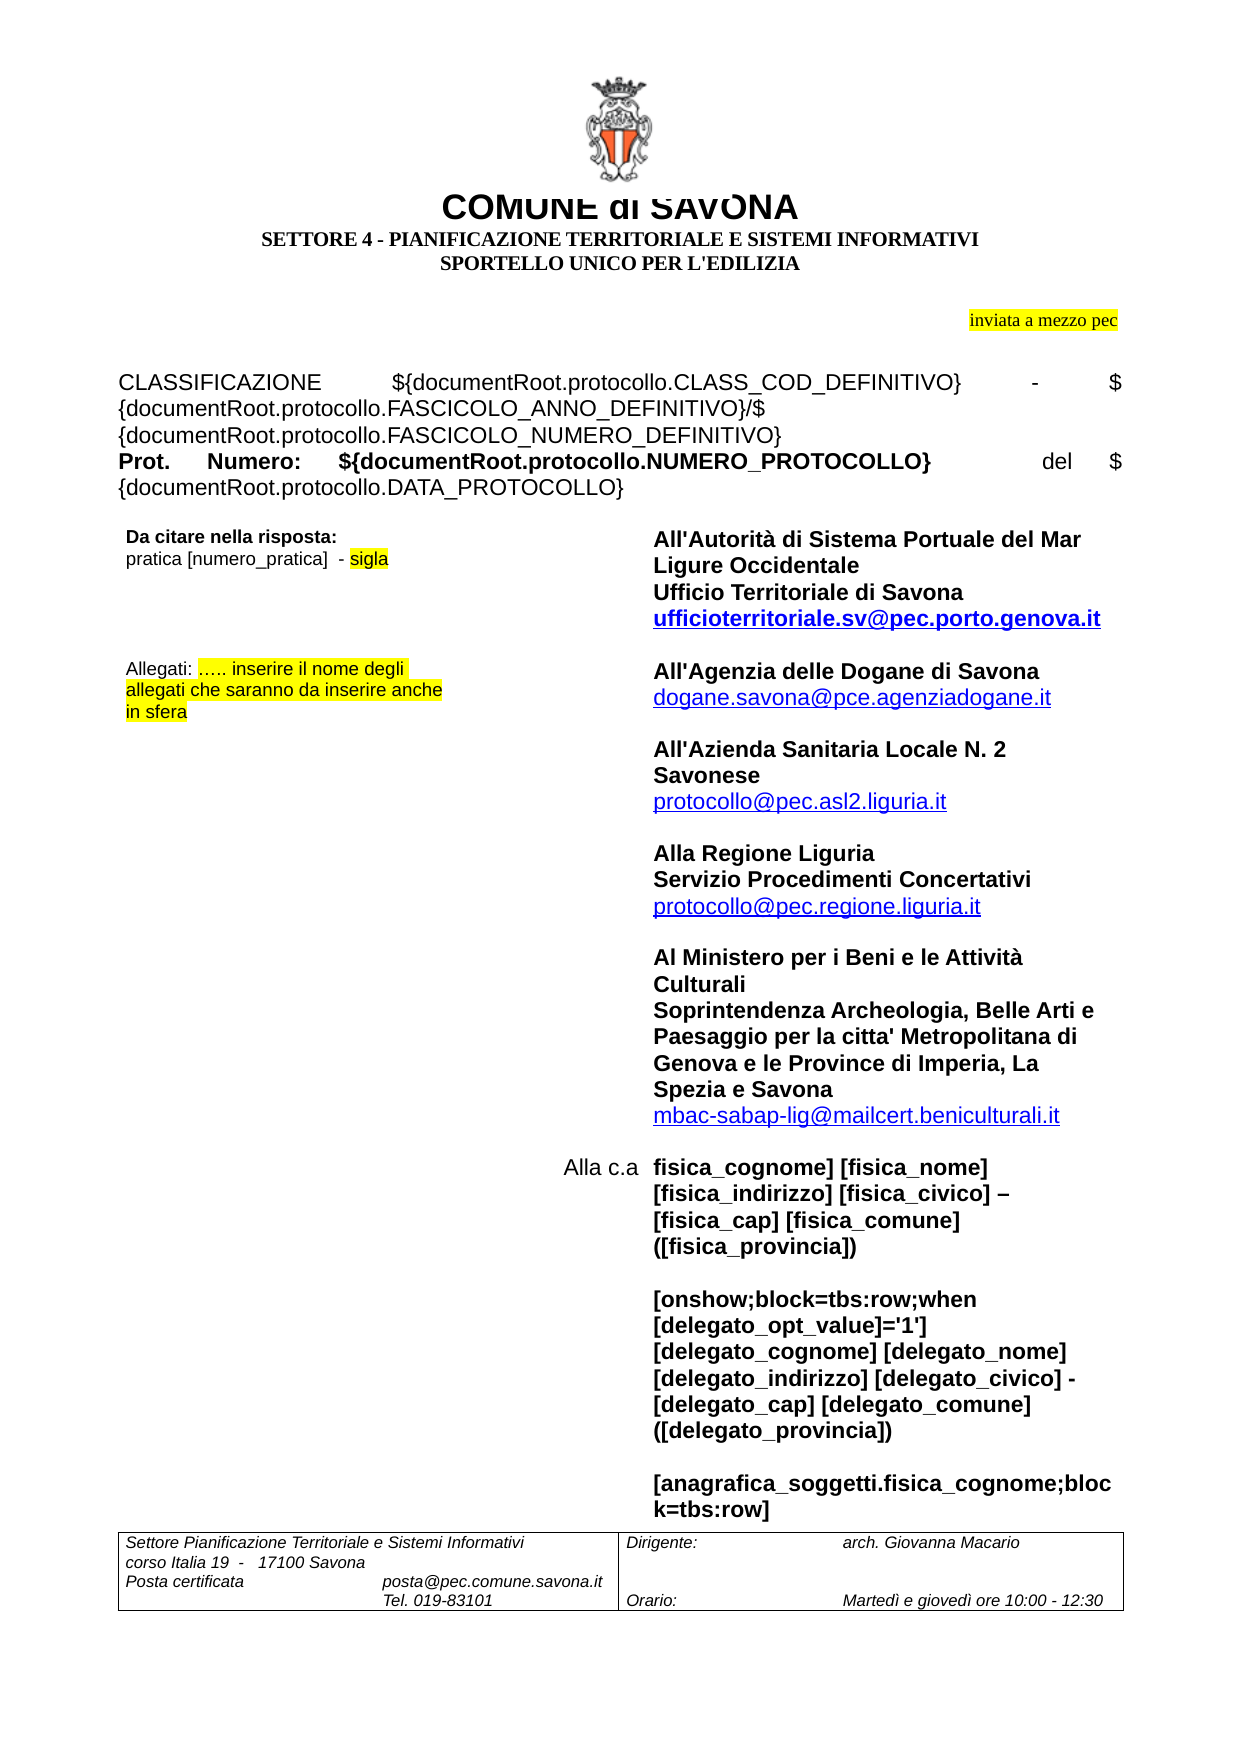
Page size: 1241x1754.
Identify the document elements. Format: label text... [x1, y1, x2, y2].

table_cell [118, 1286, 451, 1470]
text Prot. Numero: ${documentRoot.protocollo.NUMERO_PROTOCOLLO} del ${documentRoot.protocollo.DATA_PROTOCOLLO} [118, 448, 1122, 501]
table_cell [451, 658, 646, 736]
table_header [118, 304, 644, 340]
table_cell Alla Regione Liguria Servizio Procedimenti Concertativi protocollo@pec.regione.liguria.it [646, 840, 1119, 944]
table_cell [451, 736, 646, 840]
table_cell All'Azienda Sanitaria Locale N. 2 Savonese protocollo@pec.asl2.liguria.it [646, 736, 1119, 840]
table_header Da citare nella risposta: pratica [numero_pratica] - sigla [118, 526, 451, 658]
table_cell Alla c.a [451, 1154, 646, 1286]
table_cell [118, 840, 451, 944]
table_cell [451, 1470, 646, 1523]
table_cell [451, 944, 646, 1154]
table_cell [451, 840, 646, 944]
table_cell All'Agenzia delle Dogane di Savona dogane.savona@pce.agenziadogane.it [646, 658, 1119, 736]
picture [507, 70, 733, 199]
table_header inviata a mezzo pec [644, 304, 1123, 340]
table_cell [anagrafica_soggetti.fisica_cognome;block=tbs:row] [646, 1470, 1119, 1523]
table_cell [451, 1286, 646, 1470]
table_cell Allegati: ….. inserire il nome degli allegati che saranno da inserire anche in sfera [118, 658, 451, 736]
table_cell [118, 944, 451, 1154]
table_header All'Autorità di Sistema Portuale del Mar Ligure Occidentale Ufficio Territoriale di Savona ufficioterritoriale.sv@pec.porto.genova.it [646, 526, 1119, 658]
table_cell [118, 736, 451, 840]
table_cell [onshow;block=tbs:row;when [delegato_opt_value]='1'][delegato_cognome] [delegato_nome] [delegato_indirizzo] [delegato_civico] - [delegato_cap] [delegato_comune] ([delegato_provincia]) [646, 1286, 1119, 1470]
table_cell fisica_cognome] [fisica_nome] [fisica_indirizzo] [fisica_civico] – [fisica_cap] [fisica_comune] ([fisica_provincia]) [646, 1154, 1119, 1286]
text CLASSIFICAZIONE ${documentRoot.protocollo.CLASS_COD_DEFINITIVO} - ${documentRoot.protocollo.FASCICOLO_ANNO_DEFINITIVO}/${documentRoot.protocollo.FASCICOLO_NUMERO_DEFINITIVO} [118, 369, 1122, 448]
table_header [451, 526, 646, 658]
table_cell [118, 1154, 451, 1286]
table_cell [118, 1470, 451, 1523]
table_cell Al Ministero per i Beni e le Attività Culturali Soprintendenza Archeologia, Belle Arti e Paesaggio per la citta' Metropolitana di Genova e le Province di Imperia, La Spezia e Savona mbac-sabap-lig@mailcert.beniculturali.it [646, 944, 1119, 1154]
